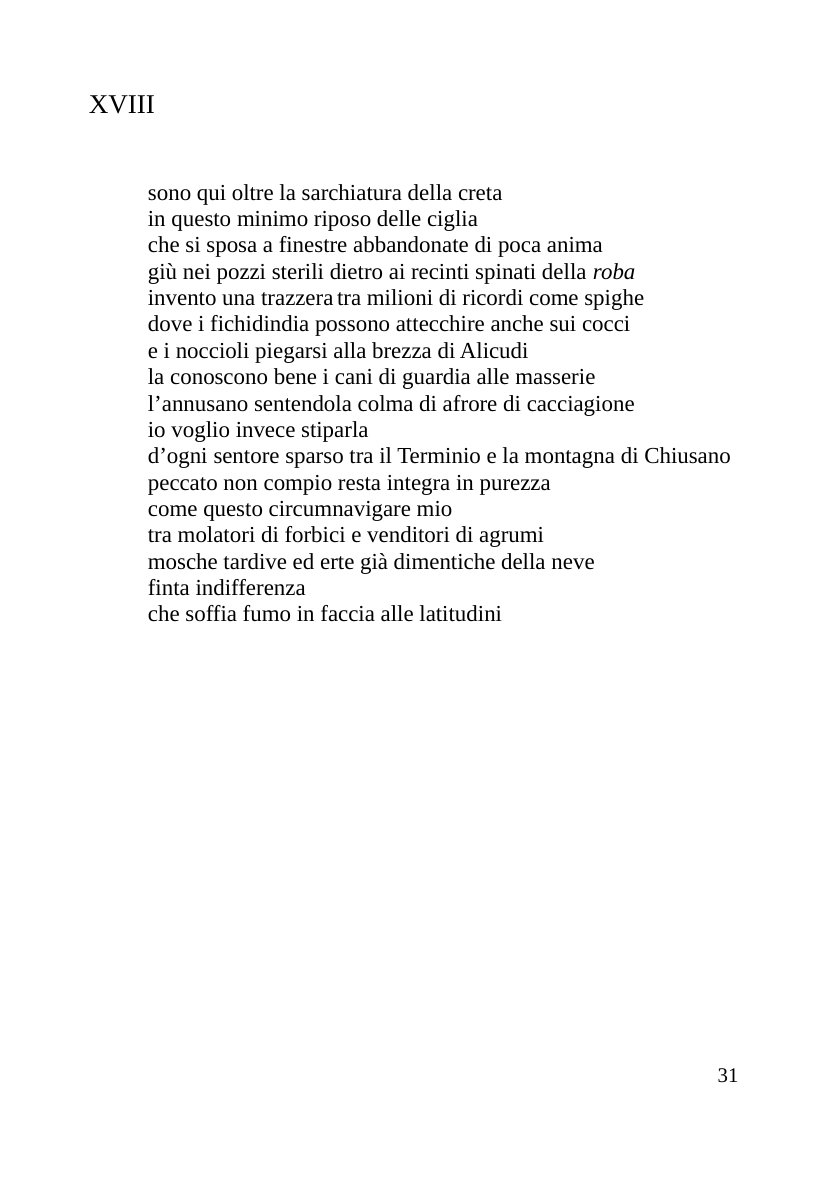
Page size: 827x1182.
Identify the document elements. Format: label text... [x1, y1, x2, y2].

text e i noccioli piegarsi alla brezza di Alicudi [148, 337, 738, 363]
text giù nei pozzi sterili dietro ai recinti spinati della roba [148, 258, 738, 284]
text che si sposa a finestre abbandonate di poca anima [148, 231, 738, 258]
text che soffia fumo in faccia alle latitudini [148, 600, 738, 627]
text l’annusano sentendola colma di afrore di cacciagione [148, 389, 738, 416]
text dove i fichidindia possono attecchire anche sui cocci [148, 311, 738, 337]
text tra molatori di forbici e venditori di agrumi [148, 521, 738, 548]
text in questo minimo riposo delle ciglia [148, 205, 738, 231]
text finta indifferenza [148, 574, 738, 600]
text peccato non compio resta integra in purezza [148, 469, 738, 495]
text sono qui oltre la sarchiatura della creta [148, 179, 738, 205]
text mosche tardive ed erte già dimentiche della neve [148, 548, 738, 574]
text come questo circumnavigare mio [148, 495, 738, 521]
text XVIII [88, 88, 738, 120]
text io voglio invece stiparla [148, 416, 738, 442]
text invento una trazzera tra milioni di ricordi come spighe [148, 284, 738, 311]
text d’ogni sentore sparso tra il Terminio e la montagna di Chiusano [148, 442, 738, 469]
text la conoscono bene i cani di guardia alle masserie [148, 363, 738, 389]
